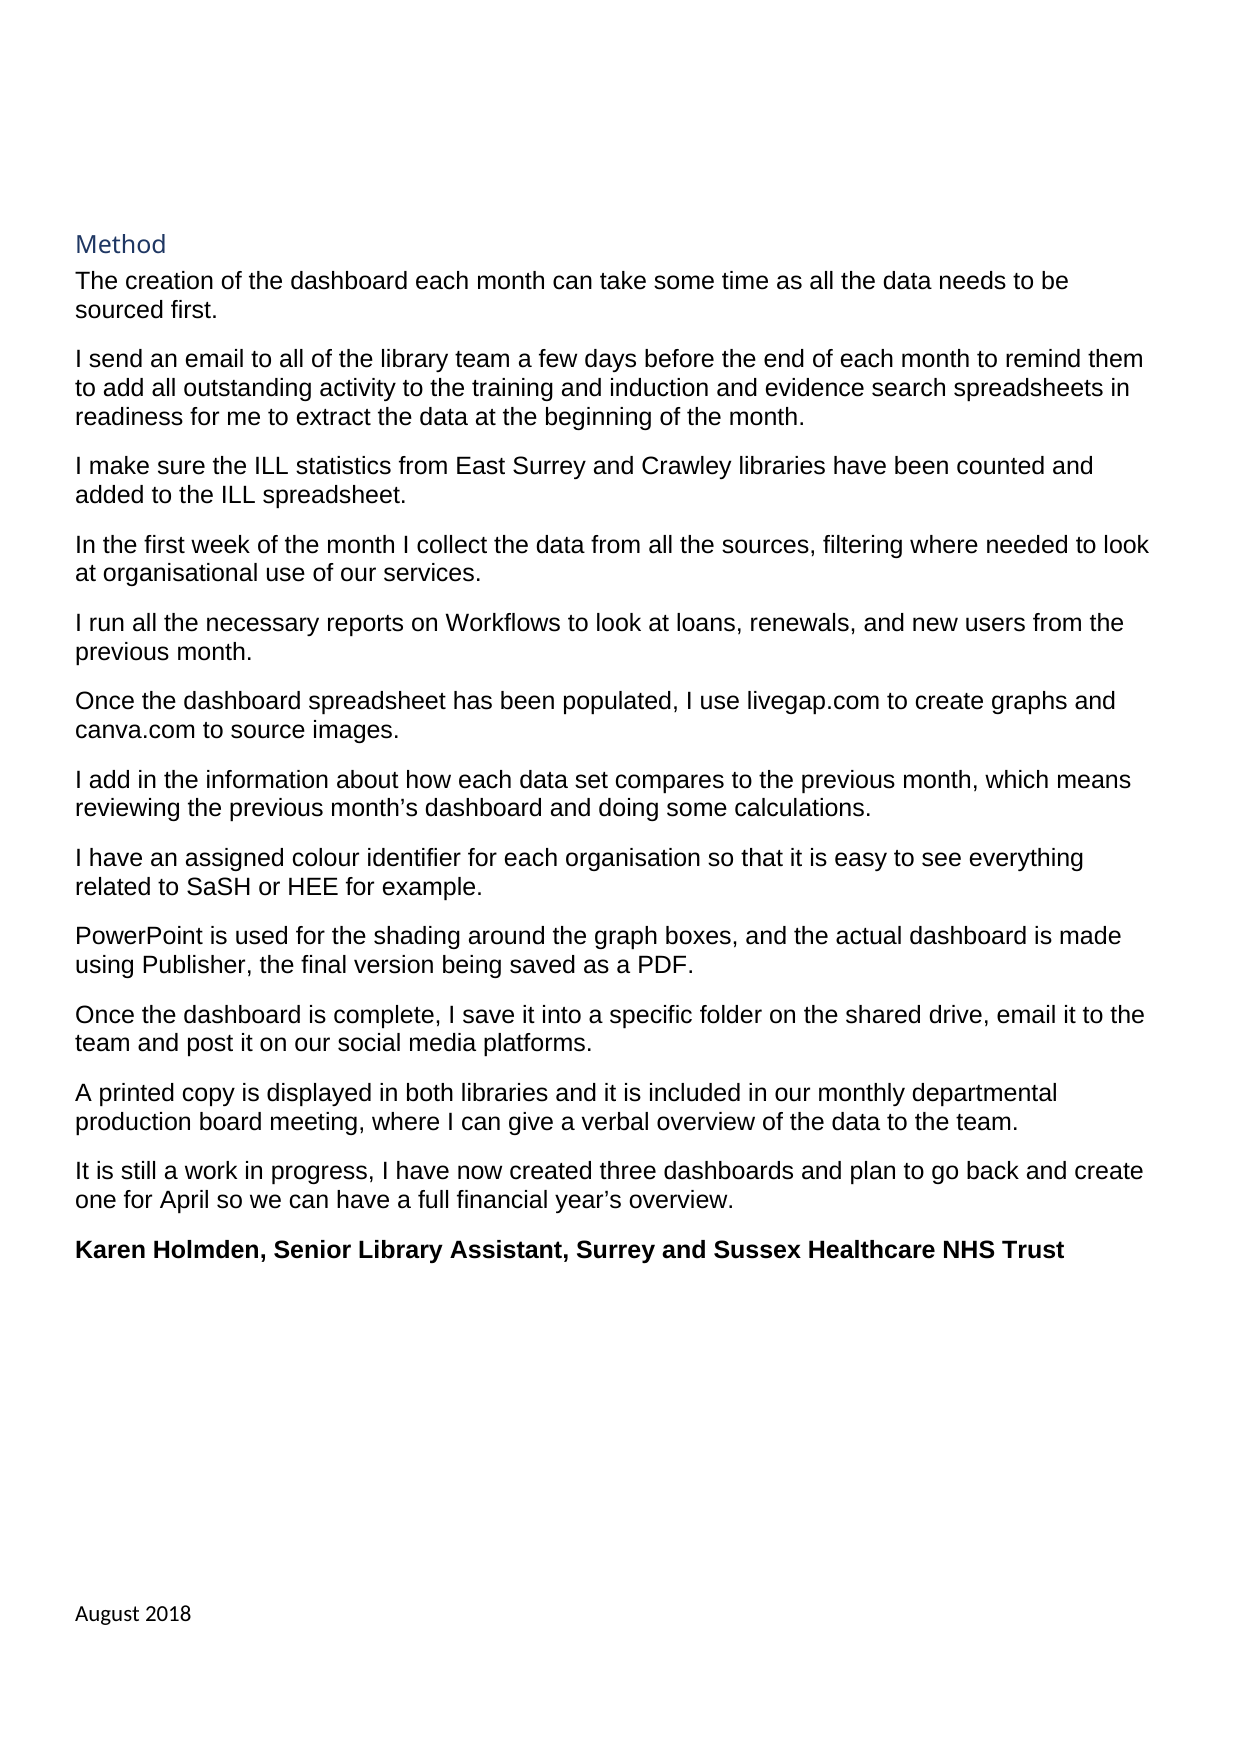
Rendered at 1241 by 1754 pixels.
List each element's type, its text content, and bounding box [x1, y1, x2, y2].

text The creation of the dashboard each month can take some time as all the data needs to be sourced first. [75, 266, 1165, 323]
text Once the dashboard is complete, I save it into a specific folder on the shared drive, email it to the team and post it on our social media platforms. [75, 999, 1165, 1057]
text I run all the necessary reports on Workflows to look at loans, renewals, and new users from the previous month. [75, 608, 1165, 665]
text I have an assigned colour identifier for each organisation so that it is easy to see everything related to SaSH or HEE for example. [75, 843, 1165, 900]
text A printed copy is displayed in both libraries and it is included in our monthly departmental production board meeting, where I can give a verbal overview of the data to the team. [75, 1078, 1165, 1135]
text I make sure the ILL statistics from East Surrey and Crawley libraries have been counted and added to the ILL spreadsheet. [75, 451, 1165, 509]
text I add in the information about how each data set compares to the previous month, which means reviewing the previous month’s dashboard and doing some calculations. [75, 764, 1165, 822]
text I send an email to all of the library team a few days before the end of each month to remind them to add all outstanding activity to the training and induction and evidence search spreadsheets in readiness for me to extract the data at the beginning of the month. [75, 344, 1165, 430]
text In the first week of the month I collect the data from all the sources, filtering where needed to look at organisational use of our services. [75, 529, 1165, 587]
subtitle Method [75, 227, 1165, 261]
text PowerPoint is used for the shading around the graph boxes, and the actual dashboard is made using Publisher, the final version being saved as a PDF. [75, 921, 1165, 979]
text It is still a work in progress, I have now created three dashboards and plan to go back and create one for April so we can have a full financial year’s overview. [75, 1156, 1165, 1214]
text Once the dashboard spreadsheet has been populated, I use livegap.com to create graphs and canva.com to source images. [75, 686, 1165, 744]
text Karen Holmden, Senior Library Assistant, Surrey and Sussex Healthcare NHS Trust [75, 1234, 1165, 1263]
